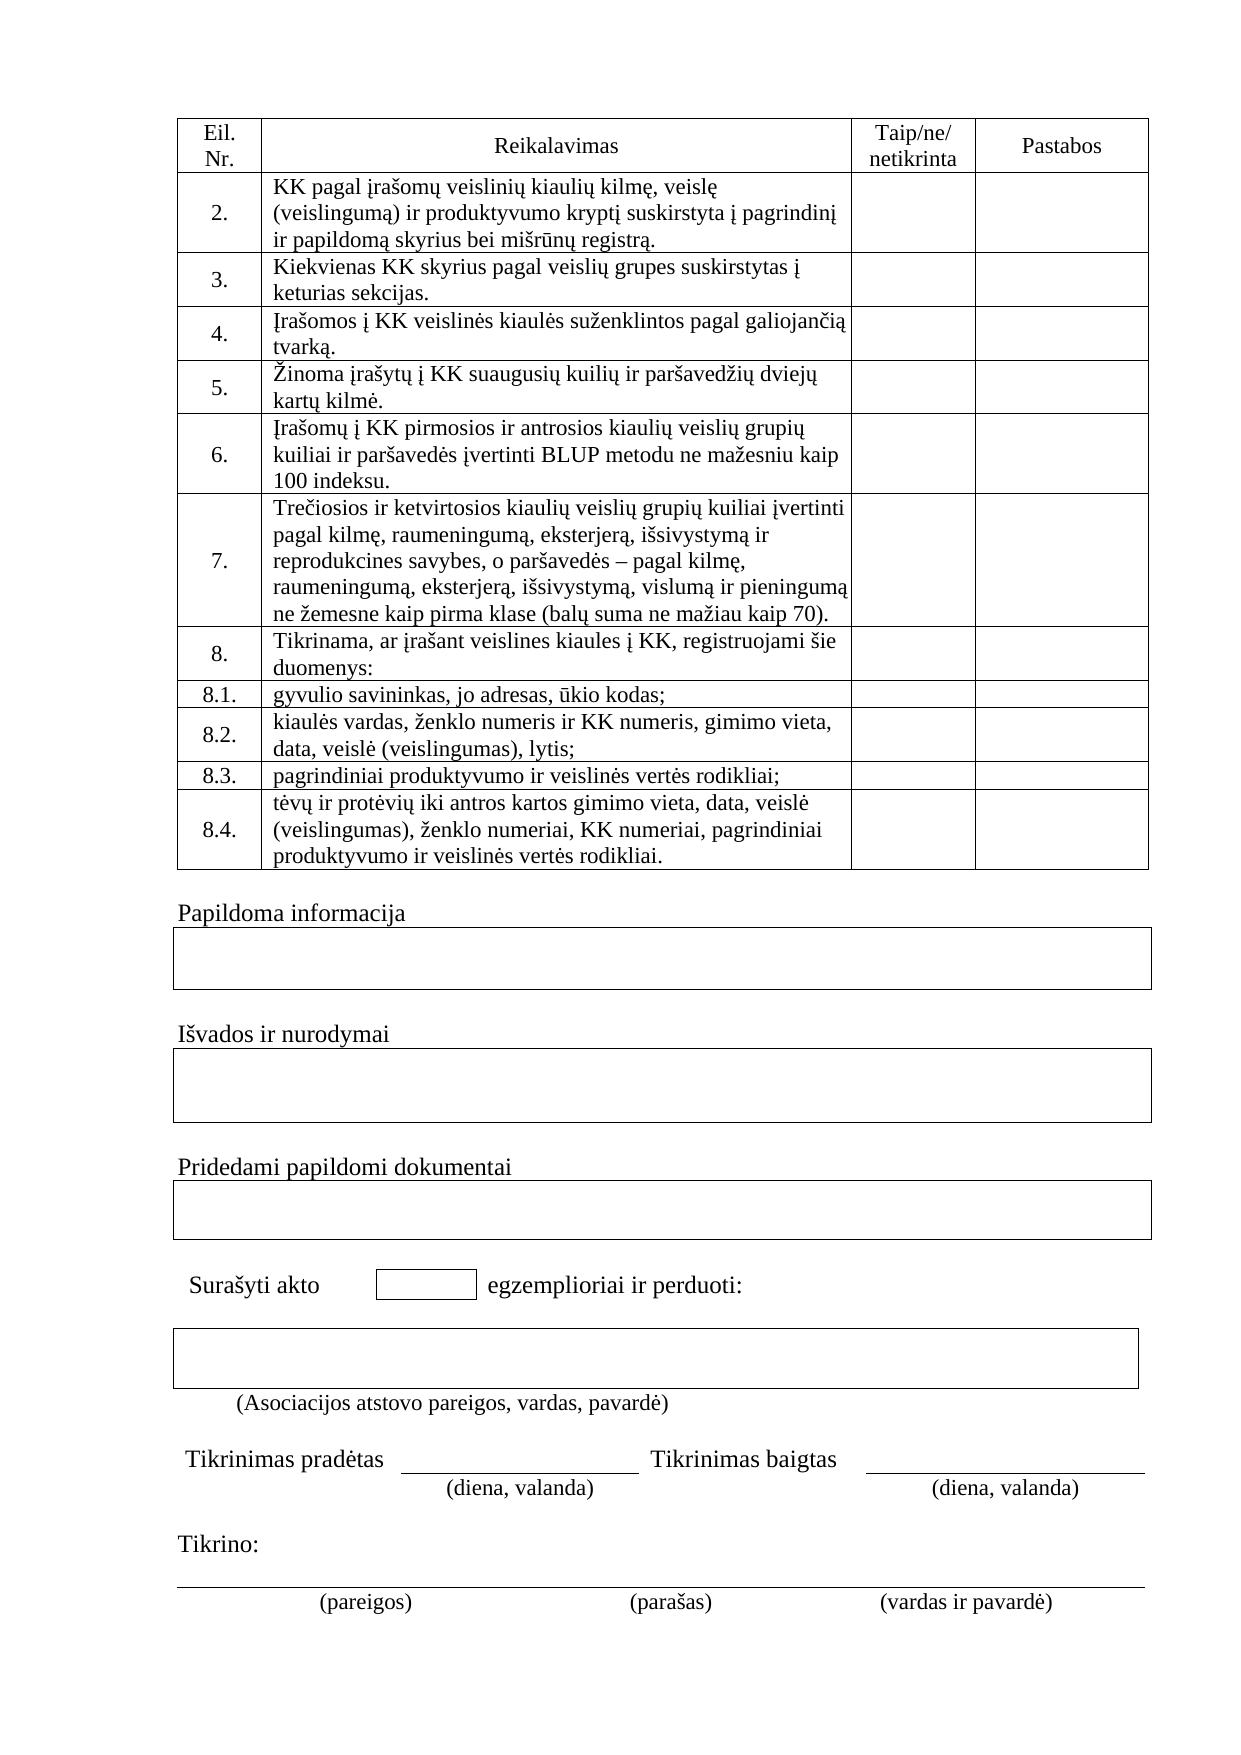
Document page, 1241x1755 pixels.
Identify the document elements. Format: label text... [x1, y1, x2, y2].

text Tikrino: [177, 1529, 1122, 1558]
table_cell Įrašomos į KK veislinės kiaulės suženklintos pagal galiojančią tvarką. [262, 307, 851, 359]
table_header Tikrinimas pradėtas [174, 1445, 401, 1473]
table_cell [976, 253, 1148, 306]
table_cell 2. [178, 173, 261, 252]
table_cell (parašas) [554, 1588, 788, 1614]
table_cell 4. [178, 307, 261, 359]
table_cell pagrindiniai produktyvumo ir veislinės vertės rodikliai; [262, 762, 851, 788]
table_header [788, 1558, 1145, 1587]
table_header [174, 928, 1151, 989]
table_cell (diena, valanda) [401, 1474, 639, 1501]
table_cell [852, 681, 975, 707]
table_cell kiaulės vardas, ženklo numeris ir KK numeris, gimimo vieta, data, veislė (veislingumas), lytis; [262, 708, 851, 761]
table_header [174, 1329, 1138, 1388]
text Papildoma informacija [177, 898, 1122, 927]
table_header [177, 1558, 554, 1587]
table_cell [174, 1473, 401, 1501]
table_cell 8. [178, 627, 261, 680]
table_cell KK pagal įrašomų veislinių kiaulių kilmę, veislę (veislingumą) ir produktyvumo kryptį suskirstyta į pagrindinį ir papildomą skyrius bei mišrūnų registrą. [262, 173, 851, 252]
table_header Surašyti akto [177, 1269, 376, 1298]
table_cell (vardas ir pavardė) [788, 1588, 1145, 1614]
table_cell (pareigos) [177, 1588, 554, 1614]
table_cell [976, 173, 1148, 252]
table_header egzemplioriai ir perduoti: [477, 1269, 1138, 1298]
text Išvados ir nurodymai [177, 1019, 1122, 1048]
table_cell [852, 494, 975, 626]
table_cell [976, 627, 1148, 680]
table_cell [976, 681, 1148, 707]
table_cell gyvulio savininkas, jo adresas, ūkio kodas; [262, 681, 851, 707]
text (Asociacijos atstovo pareigos, vardas, pavardė) [236, 1389, 1122, 1416]
table_cell [976, 361, 1148, 413]
table_cell Žinoma įrašytų į KK suaugusių kuilių ir paršavedžių dviejų kartų kilmė. [262, 361, 851, 413]
table_cell [852, 253, 975, 306]
table_cell 5. [178, 361, 261, 413]
table_cell [976, 414, 1148, 493]
table_cell 3. [178, 253, 261, 306]
table_header Reikalavimas [262, 119, 851, 172]
table_header [174, 1181, 1151, 1239]
table_cell [976, 790, 1148, 868]
text Pridedami papildomi dokumentai [177, 1152, 1122, 1180]
table_cell 8.3. [178, 762, 261, 788]
table_cell Tikrinama, ar įrašant veislines kiaules į KK, registruojami šie duomenys: [262, 627, 851, 680]
table_cell Kiekvienas KK skyrius pagal veislių grupes suskirstytas į keturias sekcijas. [262, 253, 851, 306]
table_header Pastabos [976, 119, 1148, 172]
table_cell 7. [178, 494, 261, 626]
table_cell Įrašomų į KK pirmosios ir antrosios kiaulių veislių grupių kuiliai ir paršavedės įvertinti BLUP metodu ne mažesniu kaip 100 indeksu. [262, 414, 851, 493]
table_header [401, 1445, 639, 1473]
table_header Eil. Nr. [178, 119, 261, 172]
table_cell 8.2. [178, 708, 261, 761]
table_cell [852, 790, 975, 868]
table_header Taip/ne/ netikrinta [852, 119, 975, 172]
table_cell tėvų ir protėvių iki antros kartos gimimo vieta, data, veislė (veislingumas), ženklo numeriai, KK numeriai, pagrindiniai produktyvumo ir veislinės vertės rodikliai. [262, 790, 851, 868]
table_cell 8.1. [178, 681, 261, 707]
table_header [866, 1445, 1145, 1473]
table_cell [976, 494, 1148, 626]
table_cell [976, 762, 1148, 788]
table_header [174, 1049, 1151, 1122]
table_cell [852, 762, 975, 788]
table_cell [852, 708, 975, 761]
table_cell 6. [178, 414, 261, 493]
table_cell [852, 627, 975, 680]
table_cell [976, 708, 1148, 761]
table_header [554, 1558, 788, 1587]
table_cell [976, 307, 1148, 359]
table_cell 8.4. [178, 790, 261, 868]
table_cell [852, 414, 975, 493]
table_cell (diena, valanda) [866, 1474, 1145, 1501]
table_header Tikrinimas baigtas [639, 1445, 866, 1473]
table_cell [639, 1473, 866, 1501]
table_cell [852, 173, 975, 252]
table_cell Trečiosios ir ketvirtosios kiaulių veislių grupių kuiliai įvertinti pagal kilmę, raumeningumą, eksterjerą, išsivystymą ir reprodukcines savybes, o paršavedės – pagal kilmę, raumeningumą, eksterjerą, išsivystymą, vislumą ir pieningumą ne žemesne kaip pirma klase (balų suma ne mažiau kaip 70). [262, 494, 851, 626]
table_cell [852, 361, 975, 413]
table_header [377, 1270, 476, 1298]
table_cell [852, 307, 975, 359]
